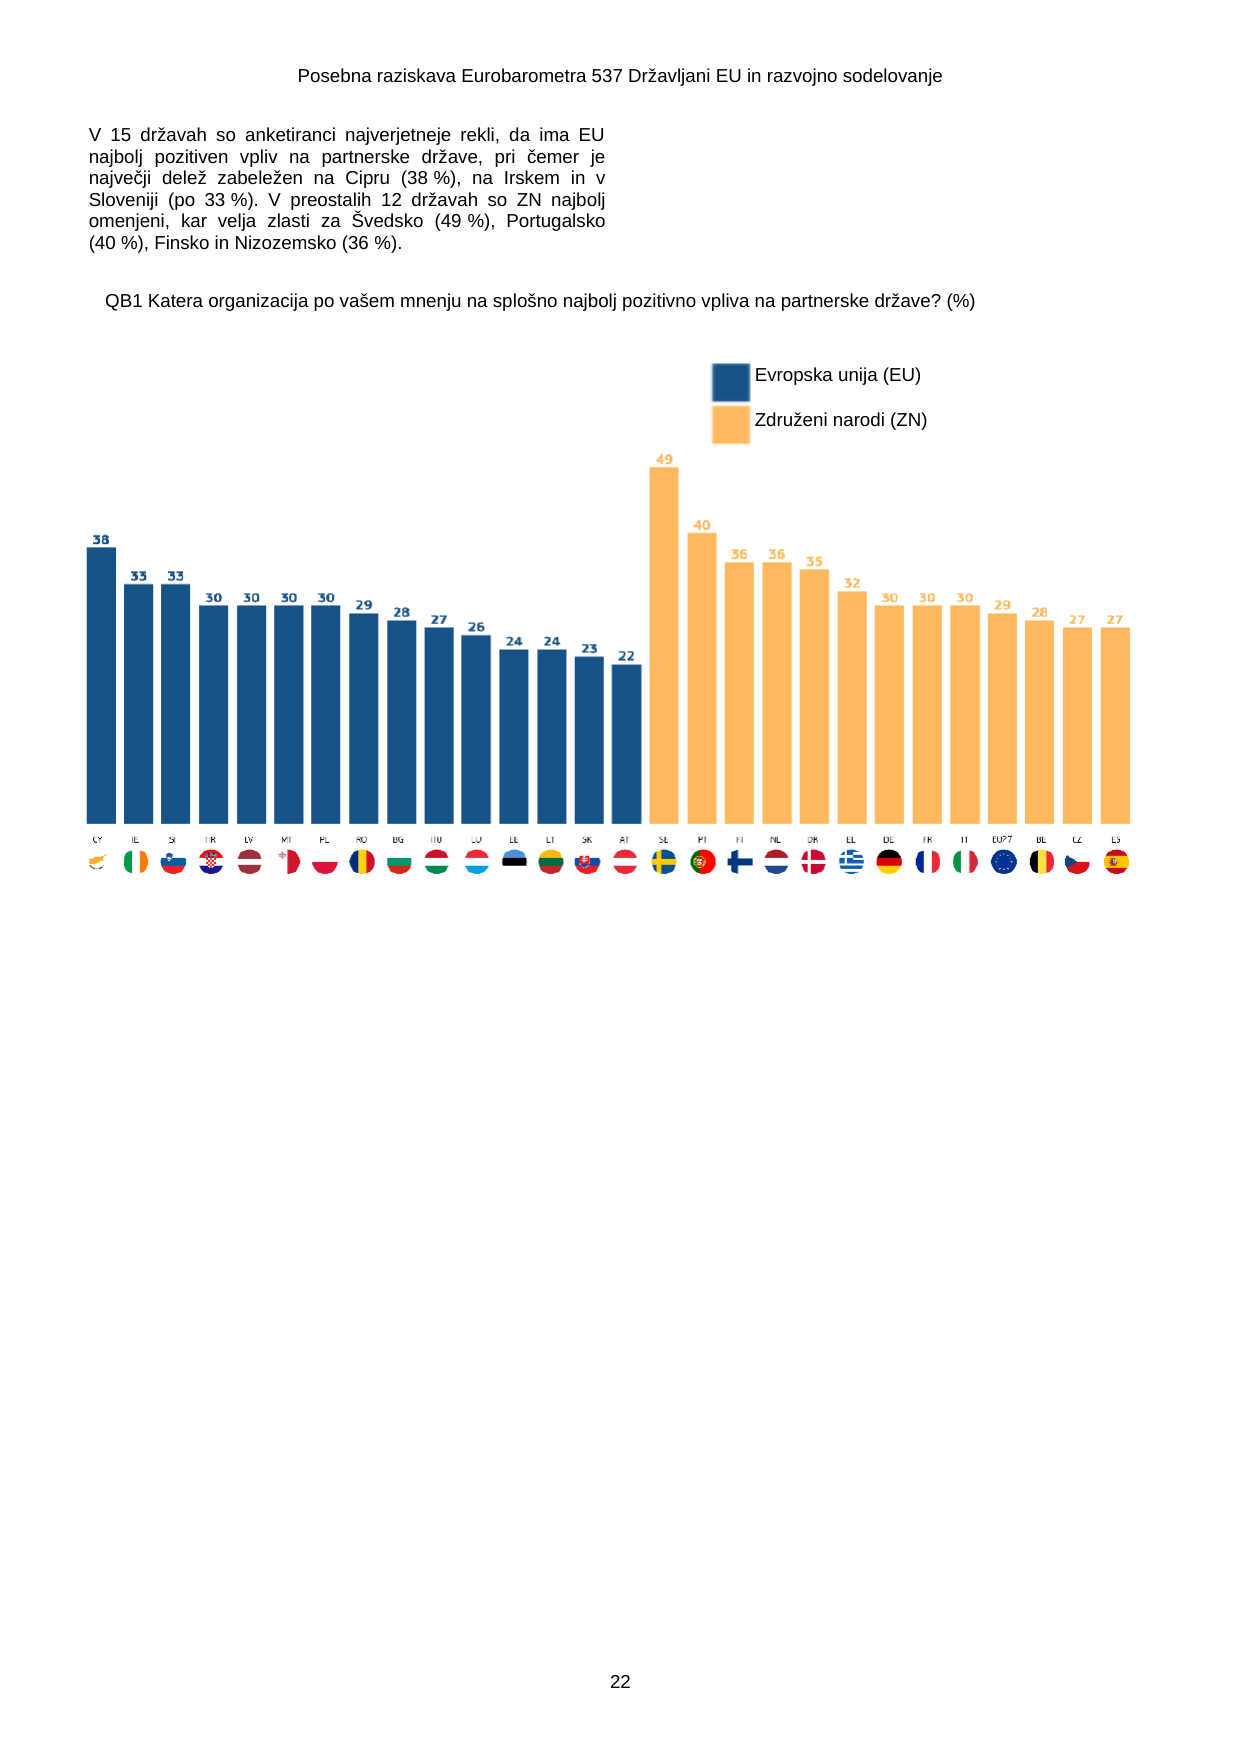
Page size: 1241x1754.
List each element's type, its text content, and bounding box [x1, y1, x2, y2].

text V 15 državah so anketiranci najverjetneje rekli, da ima EU najbolj pozitiven vpliv na partnerske države, pri čemer je največji delež zabeležen na Cipru (38 %), na Irskem in v Sloveniji (po 33 %). V preostalih 12 državah so ZN najbolj omenjeni, kar velja zlasti za Švedsko (49 %), Portugalsko (40 %), Finsko in Nizozemsko (36 %). [88, 124, 605, 253]
picture [75, 343, 1139, 887]
